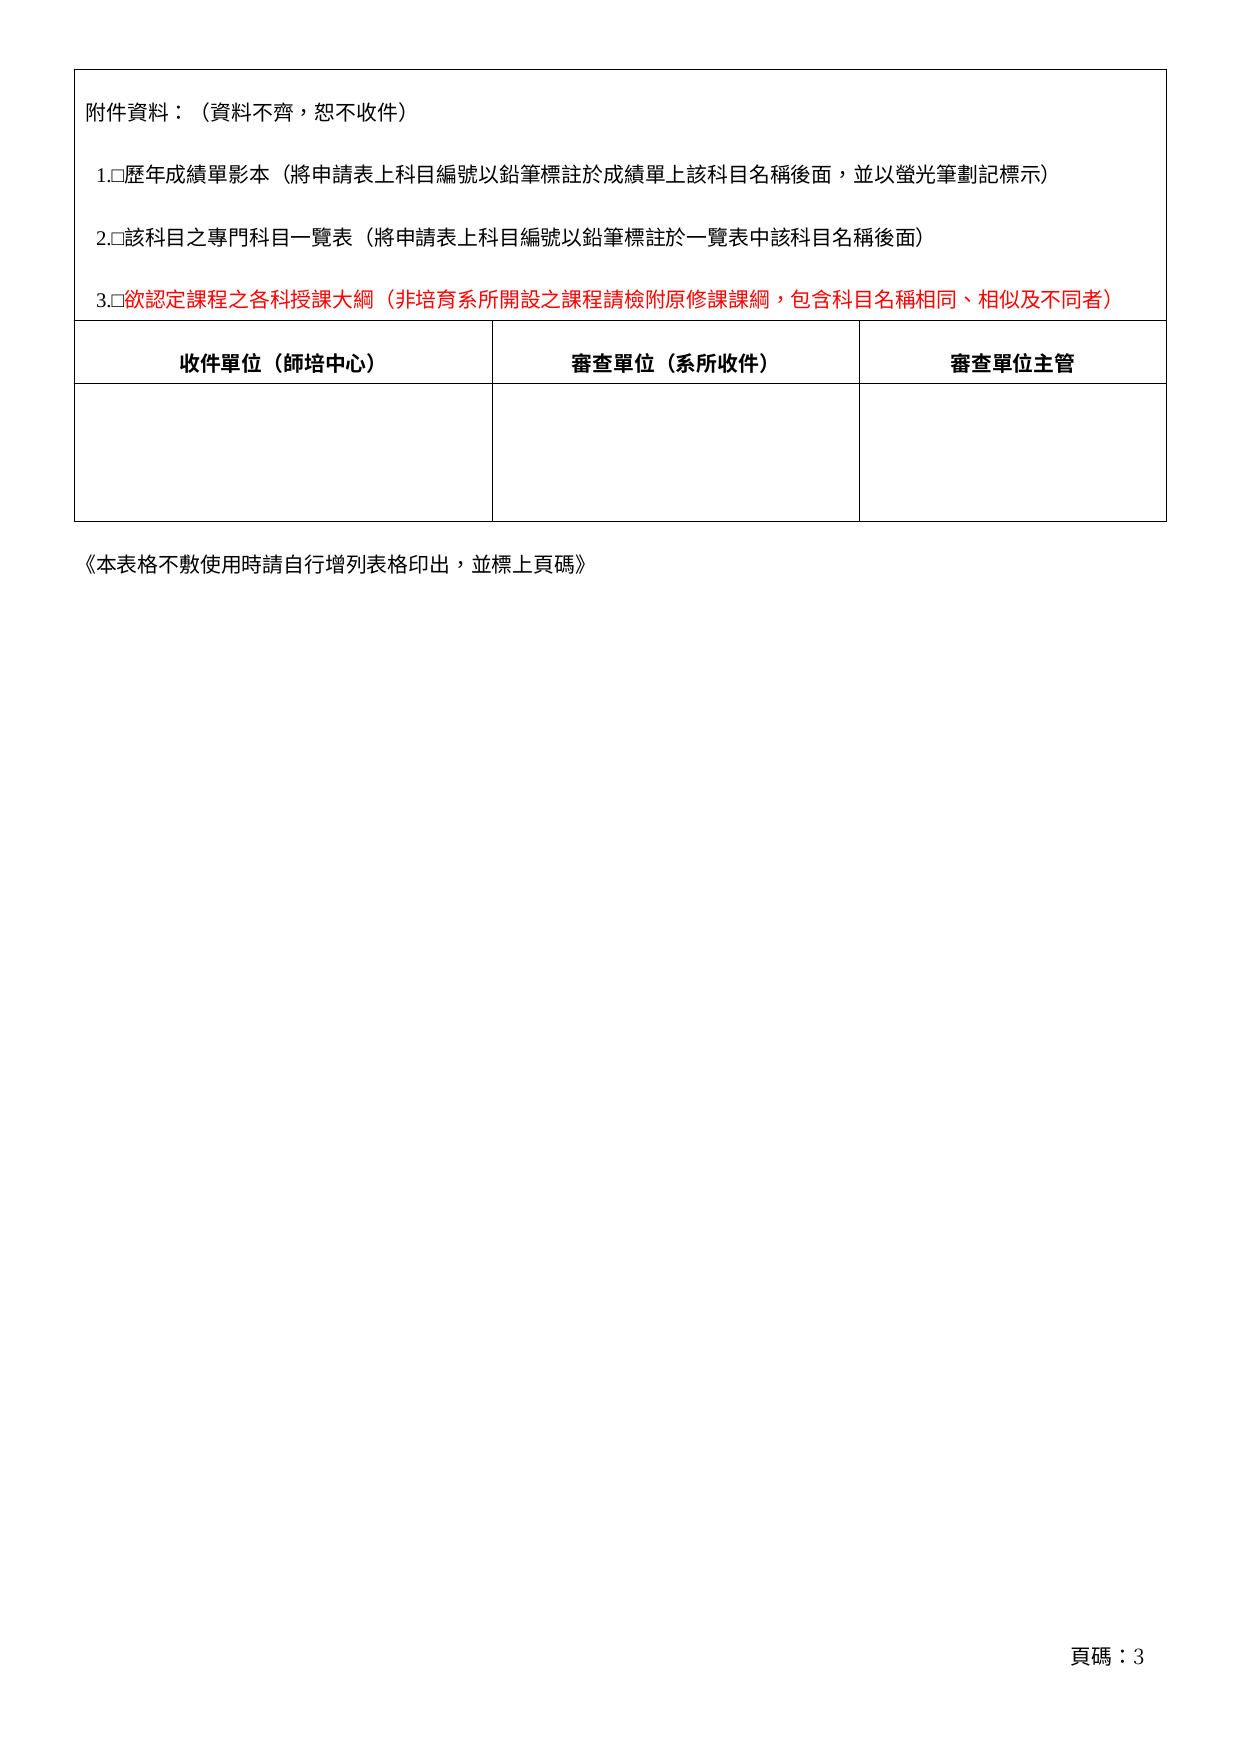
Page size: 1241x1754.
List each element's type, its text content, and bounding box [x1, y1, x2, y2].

table_cell 附件資料：（資料不齊，恕不收件） 1.□歷年成績單影本（將申請表上科目編號以鉛筆標註於成績單上該科目名稱後面，並以螢光筆劃記標示） 2.□該科目之專門科目一覽表（將申請表上科目編號以鉛筆標註於一覽表中該科目名稱後面） 3.□欲認定課程之各科授課大綱（非培育系所開設之課程請檢附原修課課綱，包含科目名稱相同、相似及不同者） [75, 70, 1166, 319]
table_cell [860, 384, 1166, 521]
table_cell [75, 384, 492, 521]
table_cell 審查單位主管 [860, 321, 1166, 383]
text 《本表格不敷使用時請自行增列表格印出，並標上頁碼》 [75, 522, 1165, 584]
table_cell [493, 384, 859, 521]
table_cell 審查單位（系所收件） [493, 321, 859, 383]
table_cell 收件單位（師培中心） [75, 321, 492, 383]
